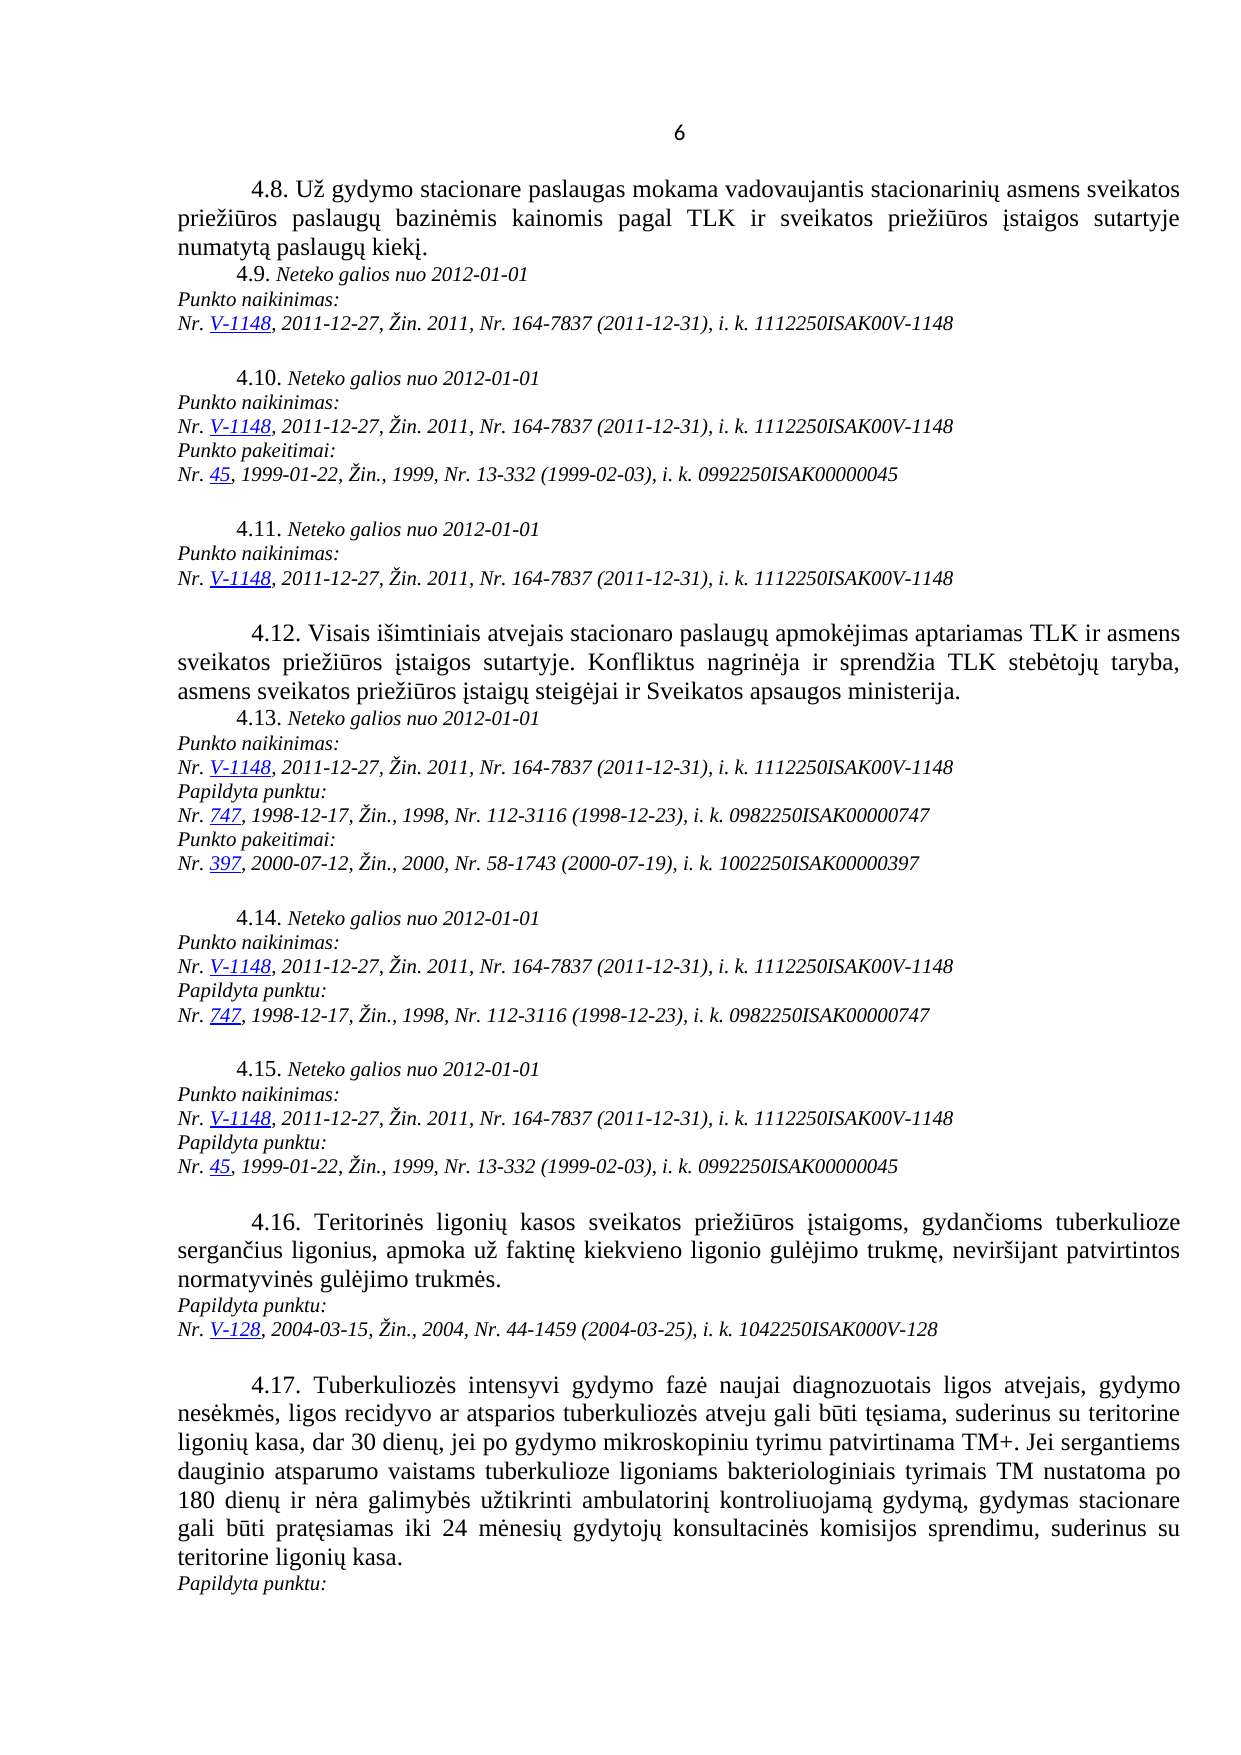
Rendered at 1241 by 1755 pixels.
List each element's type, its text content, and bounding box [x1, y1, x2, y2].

text Papildyta punktu: [177, 1293, 1181, 1317]
text 4.15. Neteko galios nuo 2012-01-01 [177, 1055, 1181, 1082]
text Nr. V-1148, 2011-12-27, Žin. 2011, Nr. 164-7837 (2011-12-31), i. k. 1112250ISAK00V-1148 [177, 954, 1181, 978]
text Punkto naikinimas: [177, 1082, 1181, 1106]
text 4.9. Neteko galios nuo 2012-01-01 [177, 260, 1181, 287]
text 4.16. Teritorinės ligonių kasos sveikatos priežiūros įstaigoms, gydančioms tuberkulioze sergančius ligonius, apmoka už faktinę kiekvieno ligonio gulėjimo trukmę, neviršijant patvirtintos normatyvinės gulėjimo trukmės. [177, 1207, 1181, 1293]
text Nr. V-1148, 2011-12-27, Žin. 2011, Nr. 164-7837 (2011-12-31), i. k. 1112250ISAK00V-1148 [177, 311, 1181, 335]
text 4.8. Už gydymo stacionare paslaugas mokama vadovaujantis stacionarinių asmens sveikatos priežiūros paslaugų bazinėmis kainomis pagal TLK ir sveikatos priežiūros įstaigos sutartyje numatytą paslaugų kiekį. [177, 174, 1181, 260]
text Nr. V-1148, 2011-12-27, Žin. 2011, Nr. 164-7837 (2011-12-31), i. k. 1112250ISAK00V-1148 [177, 414, 1181, 438]
text Papildyta punktu: [177, 978, 1181, 1002]
text Nr. 45, 1999-01-22, Žin., 1999, Nr. 13-332 (1999-02-03), i. k. 0992250ISAK00000045 [177, 462, 1181, 486]
text Nr. 45, 1999-01-22, Žin., 1999, Nr. 13-332 (1999-02-03), i. k. 0992250ISAK00000045 [177, 1154, 1181, 1178]
text 4.10. Neteko galios nuo 2012-01-01 [177, 364, 1181, 390]
text Papildyta punktu: [177, 1571, 1181, 1595]
text Punkto naikinimas: [177, 731, 1181, 755]
text Papildyta punktu: [177, 1130, 1181, 1154]
text Nr. V-128, 2004-03-15, Žin., 2004, Nr. 44-1459 (2004-03-25), i. k. 1042250ISAK000V-128 [177, 1317, 1181, 1341]
text Nr. V-1148, 2011-12-27, Žin. 2011, Nr. 164-7837 (2011-12-31), i. k. 1112250ISAK00V-1148 [177, 1106, 1181, 1130]
text Nr. 747, 1998-12-17, Žin., 1998, Nr. 112-3116 (1998-12-23), i. k. 0982250ISAK00000747 [177, 803, 1181, 827]
text Nr. V-1148, 2011-12-27, Žin. 2011, Nr. 164-7837 (2011-12-31), i. k. 1112250ISAK00V-1148 [177, 755, 1181, 779]
text 4.12. Visais išimtiniais atvejais stacionaro paslaugų apmokėjimas aptariamas TLK ir asmens sveikatos priežiūros įstaigos sutartyje. Konfliktus nagrinėja ir sprendžia TLK stebėtojų taryba, asmens sveikatos priežiūros įstaigų steigėjai ir Sveikatos apsaugos ministerija. [177, 618, 1181, 704]
text 4.14. Neteko galios nuo 2012-01-01 [177, 904, 1181, 930]
text Nr. V-1148, 2011-12-27, Žin. 2011, Nr. 164-7837 (2011-12-31), i. k. 1112250ISAK00V-1148 [177, 565, 1181, 589]
text Papildyta punktu: [177, 779, 1181, 803]
text 4.17. Tuberkuliozės intensyvi gydymo fazė naujai diagnozuotais ligos atvejais, gydymo nesėkmės, ligos recidyvo ar atsparios tuberkuliozės atveju gali būti tęsiama, suderinus su teritorine ligonių kasa, dar 30 dienų, jei po gydymo mikroskopiniu tyrimu patvirtinama TM+. Jei sergantiems dauginio atsparumo vaistams tuberkulioze ligoniams bakteriologiniais tyrimais TM nustatoma po 180 dienų ir nėra galimybės užtikrinti ambulatorinį kontroliuojamą gydymą, gydymas stacionare gali būti pratęsiamas iki 24 mėnesių gydytojų konsultacinės komisijos sprendimu, suderinus su teritorine ligonių kasa. [177, 1370, 1181, 1571]
text Punkto pakeitimai: [177, 438, 1181, 462]
text Punkto naikinimas: [177, 541, 1181, 565]
text Punkto naikinimas: [177, 390, 1181, 414]
text Punkto naikinimas: [177, 930, 1181, 954]
text Punkto pakeitimai: [177, 827, 1181, 851]
text Punkto naikinimas: [177, 287, 1181, 311]
text 4.11. Neteko galios nuo 2012-01-01 [177, 515, 1181, 541]
text 4.13. Neteko galios nuo 2012-01-01 [177, 704, 1181, 731]
text Nr. 397, 2000-07-12, Žin., 2000, Nr. 58-1743 (2000-07-19), i. k. 1002250ISAK00000397 [177, 851, 1181, 875]
text Nr. 747, 1998-12-17, Žin., 1998, Nr. 112-3116 (1998-12-23), i. k. 0982250ISAK00000747 [177, 1002, 1181, 1027]
